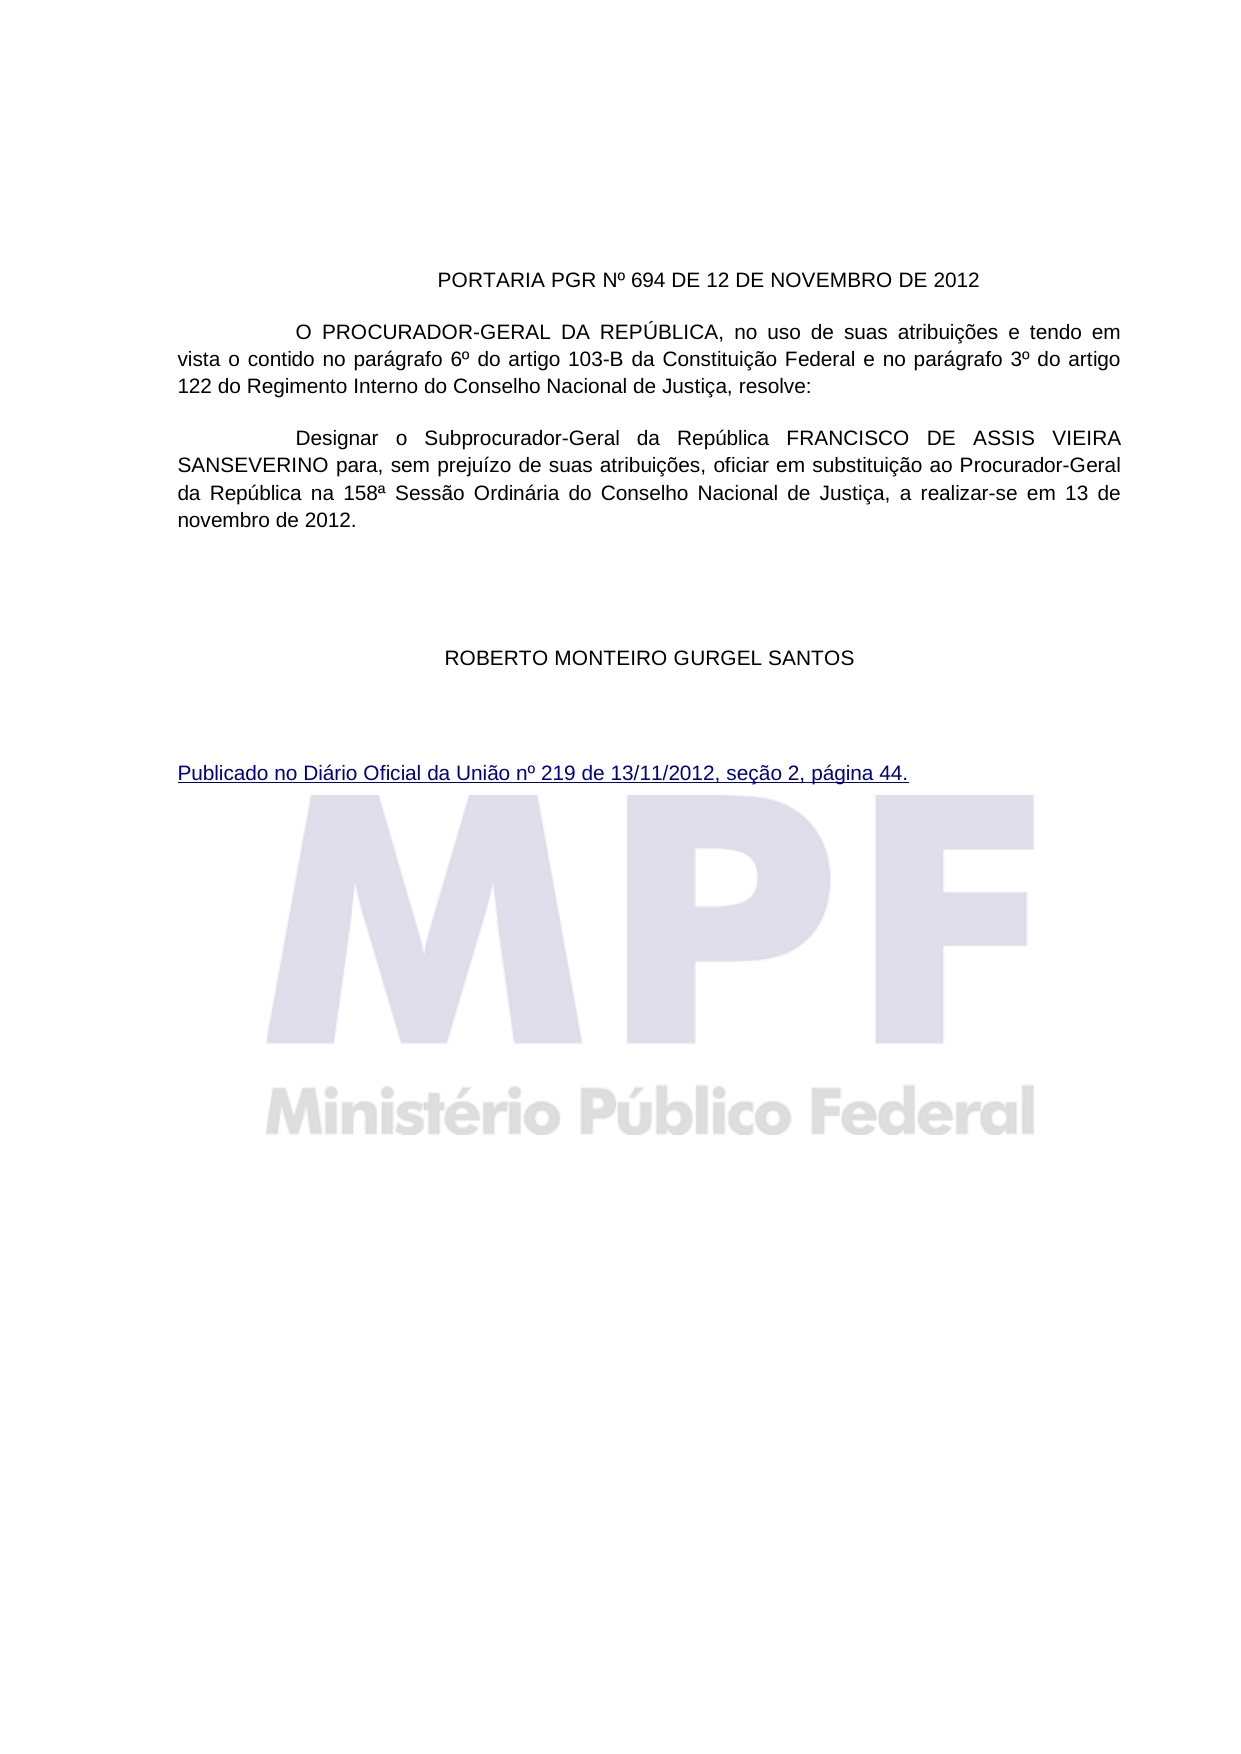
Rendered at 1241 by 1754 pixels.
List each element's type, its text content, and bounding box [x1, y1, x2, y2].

picture [266, 795, 1034, 1136]
text ROBERTO MONTEIRO GURGEL SANTOS [177, 646, 1122, 670]
text Publicado no Diário Oficial da União nº 219 de 13/11/2012, seção 2, página 44. [177, 758, 1122, 786]
text PORTARIA PGR Nº 694 DE 12 DE NOVEMBRO DE 2012 [177, 266, 1122, 293]
text O PROCURADOR-GERAL DA REPÚBLICA, no uso de suas atribuições e tendo em vista o contido no parágrafo 6º do artigo 103-B da Constituição Federal e no parágrafo 3º do artigo 122 do Regimento Interno do Conselho Nacional de Justiça, resolve: [177, 318, 1122, 399]
text Designar o Subprocurador-Geral da República FRANCISCO DE ASSIS VIEIRA SANSEVERINO para, sem prejuízo de suas atribuições, oficiar em substituição ao Procurador-Geral da República na 158ª Sessão Ordinária do Conselho Nacional de Justiça, a realizar-se em 13 de novembro de 2012. [177, 424, 1122, 532]
